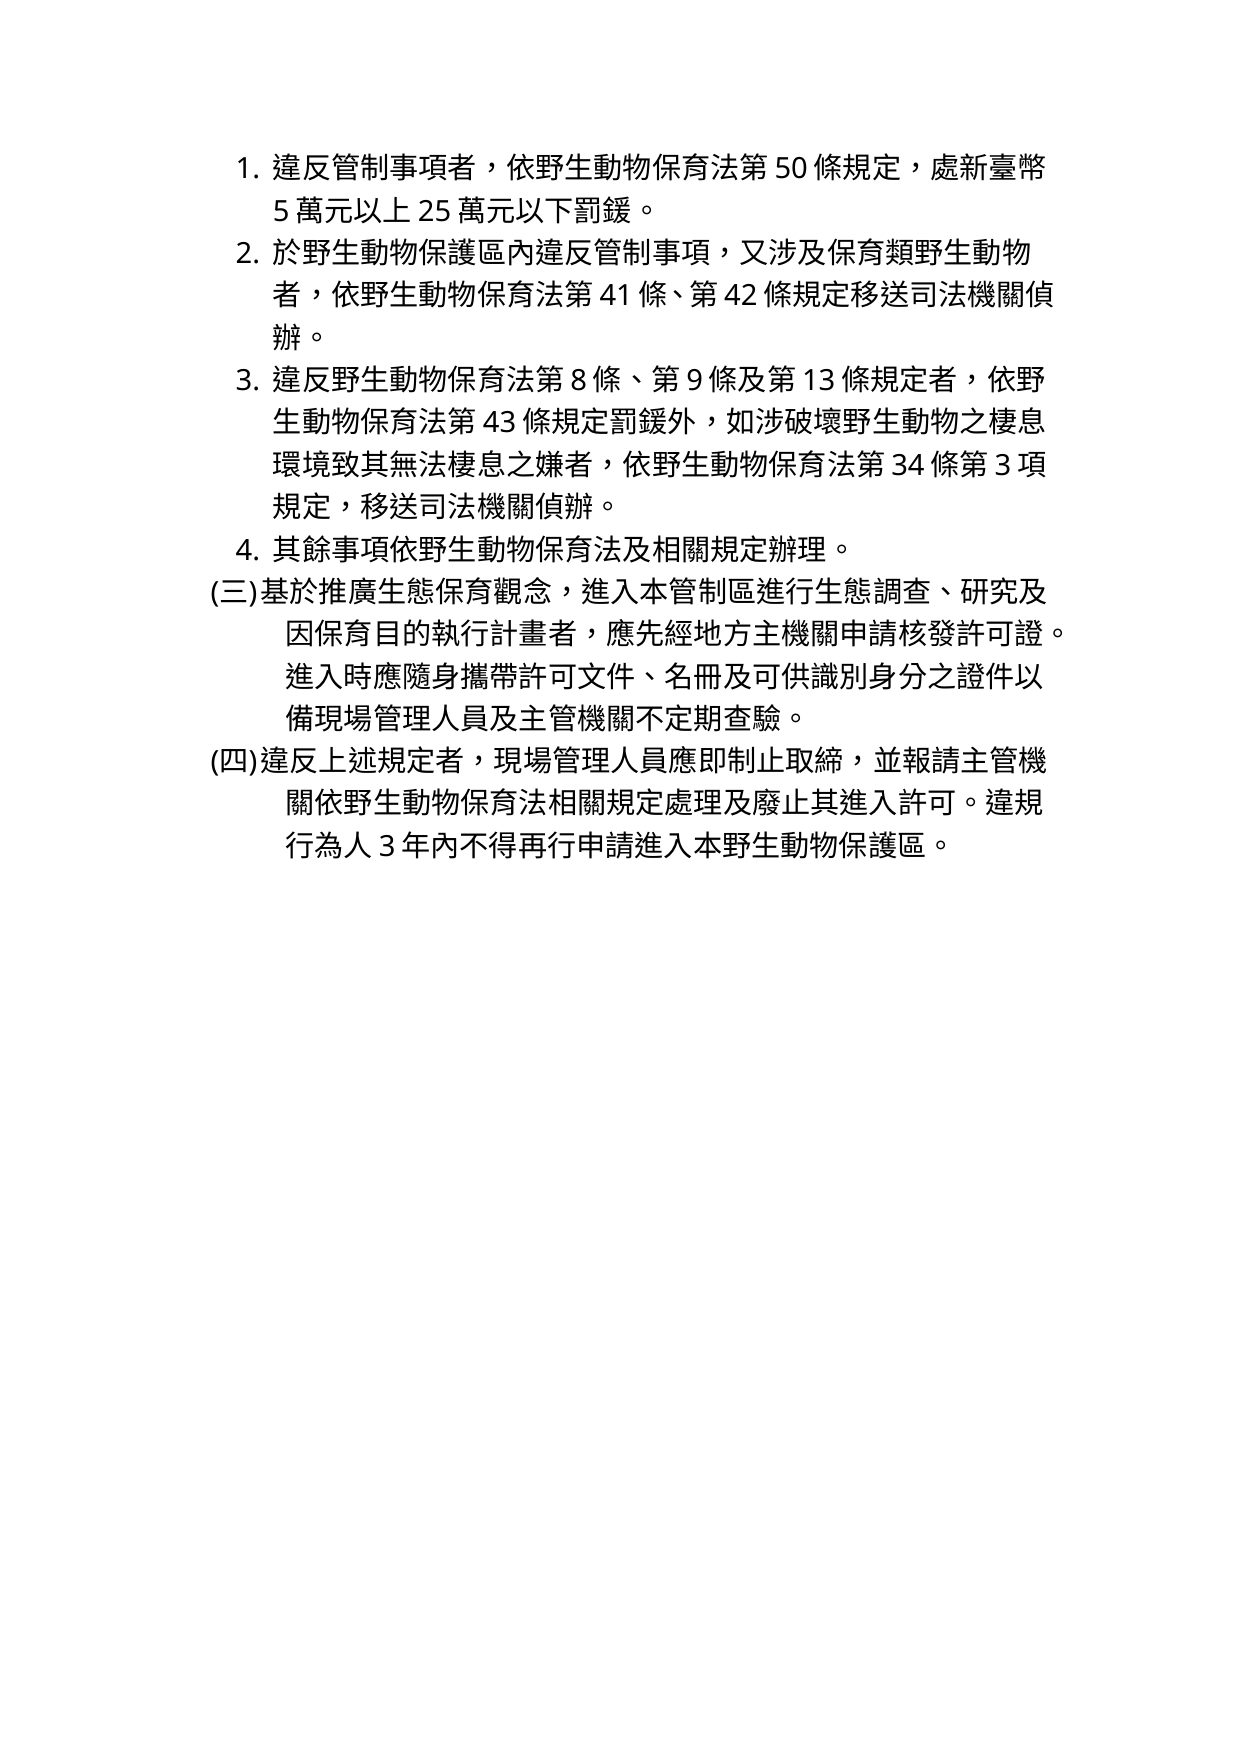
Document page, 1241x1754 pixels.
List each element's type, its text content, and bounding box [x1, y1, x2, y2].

list 其餘事項依野生動物保育法及相關規定辦理。 [235, 526, 1055, 568]
list 違反野生動物保育法第8條、第9條及第13條規定者，依野生動物保育法第43條規定罰鍰外，如涉破壞野生動物之棲息環境致其無法棲息之嫌者，依野生動物保育法第34條第3項規定，移送司法機關偵辦。 [235, 357, 1055, 526]
list 基於推廣生態保育觀念，進入本管制區進行生態調查、研究及因保育目的執行計畫者，應先經地方主機關申請核發許可證。進入時應隨身攜帶許可文件、名冊及可供識別身分之證件以備現場管理人員及主管機關不定期查驗。 [210, 568, 1055, 738]
list 違反管制事項者，依野生動物保育法第50條規定，處新臺幣5萬元以上25萬元以下罰鍰。 [235, 145, 1055, 229]
list 於野生動物保護區內違反管制事項，又涉及保育類野生動物者，依野生動物保育法第41條、第42條規定移送司法機關偵辦。 [235, 229, 1055, 357]
list 違反上述規定者，現場管理人員應即制止取締，並報請主管機關依野生動物保育法相關規定處理及廢止其進入許可。違規行為人3年內不得再行申請進入本野生動物保護區。 [210, 738, 1055, 865]
